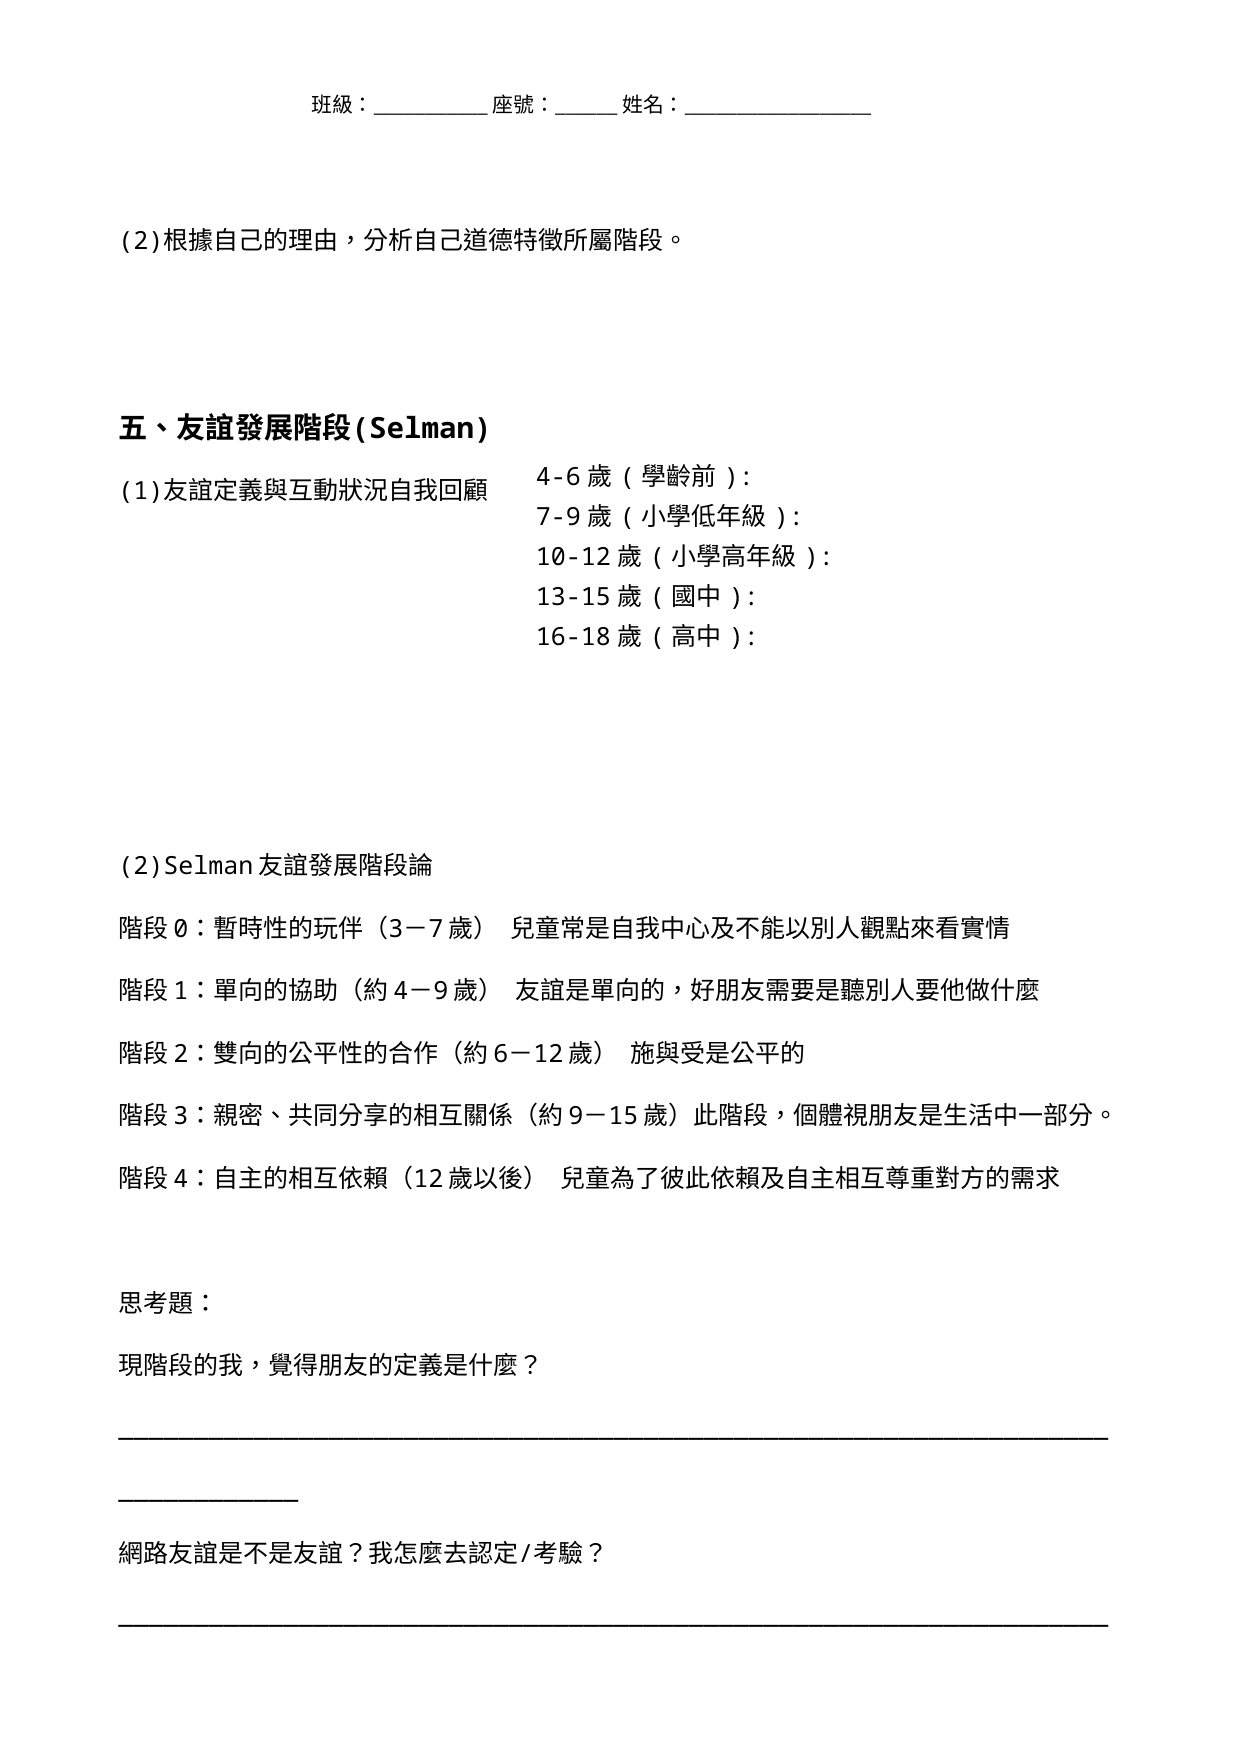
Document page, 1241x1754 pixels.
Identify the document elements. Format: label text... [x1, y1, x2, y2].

text (2)根據自己的理由，分析自己道德特徵所屬階段。__________________ [118, 197, 1122, 260]
text ______________________________________________________________________________ [118, 1385, 1122, 1510]
text __________________________________________________________________ [118, 1572, 1122, 1635]
text 階段4：自主的相互依賴（12歲以後） 兒童為了彼此依賴及自主相互尊重對方的需求 [118, 1135, 1122, 1197]
text 思考題： [118, 1260, 1122, 1322]
text 五、友誼發展階段(Selman) [118, 385, 1122, 447]
text (1)友誼定義與互動狀況自我回顧 [118, 447, 1122, 510]
text 網路友誼是不是友誼？我怎麼去認定/考驗？ [118, 1510, 1122, 1572]
text 現階段的我，覺得朋友的定義是什麼？ [118, 1322, 1122, 1385]
text 階段2：雙向的公平性的合作（約6－12歲） 施與受是公平的 [118, 1010, 1122, 1072]
text 階段3：親密、共同分享的相互關係（約9－15歲）此階段，個體視朋友是生活中一部分。 [118, 1072, 1122, 1135]
text 階段1：單向的協助（約4－9歲） 友誼是單向的，好朋友需要是聽別人要他做什麼 [118, 947, 1122, 1010]
text 階段0：暫時性的玩伴（3－7歲） 兒童常是自我中心及不能以別人觀點來看實情 [118, 885, 1122, 947]
text (2)Selman友誼發展階段論 [118, 822, 1122, 885]
